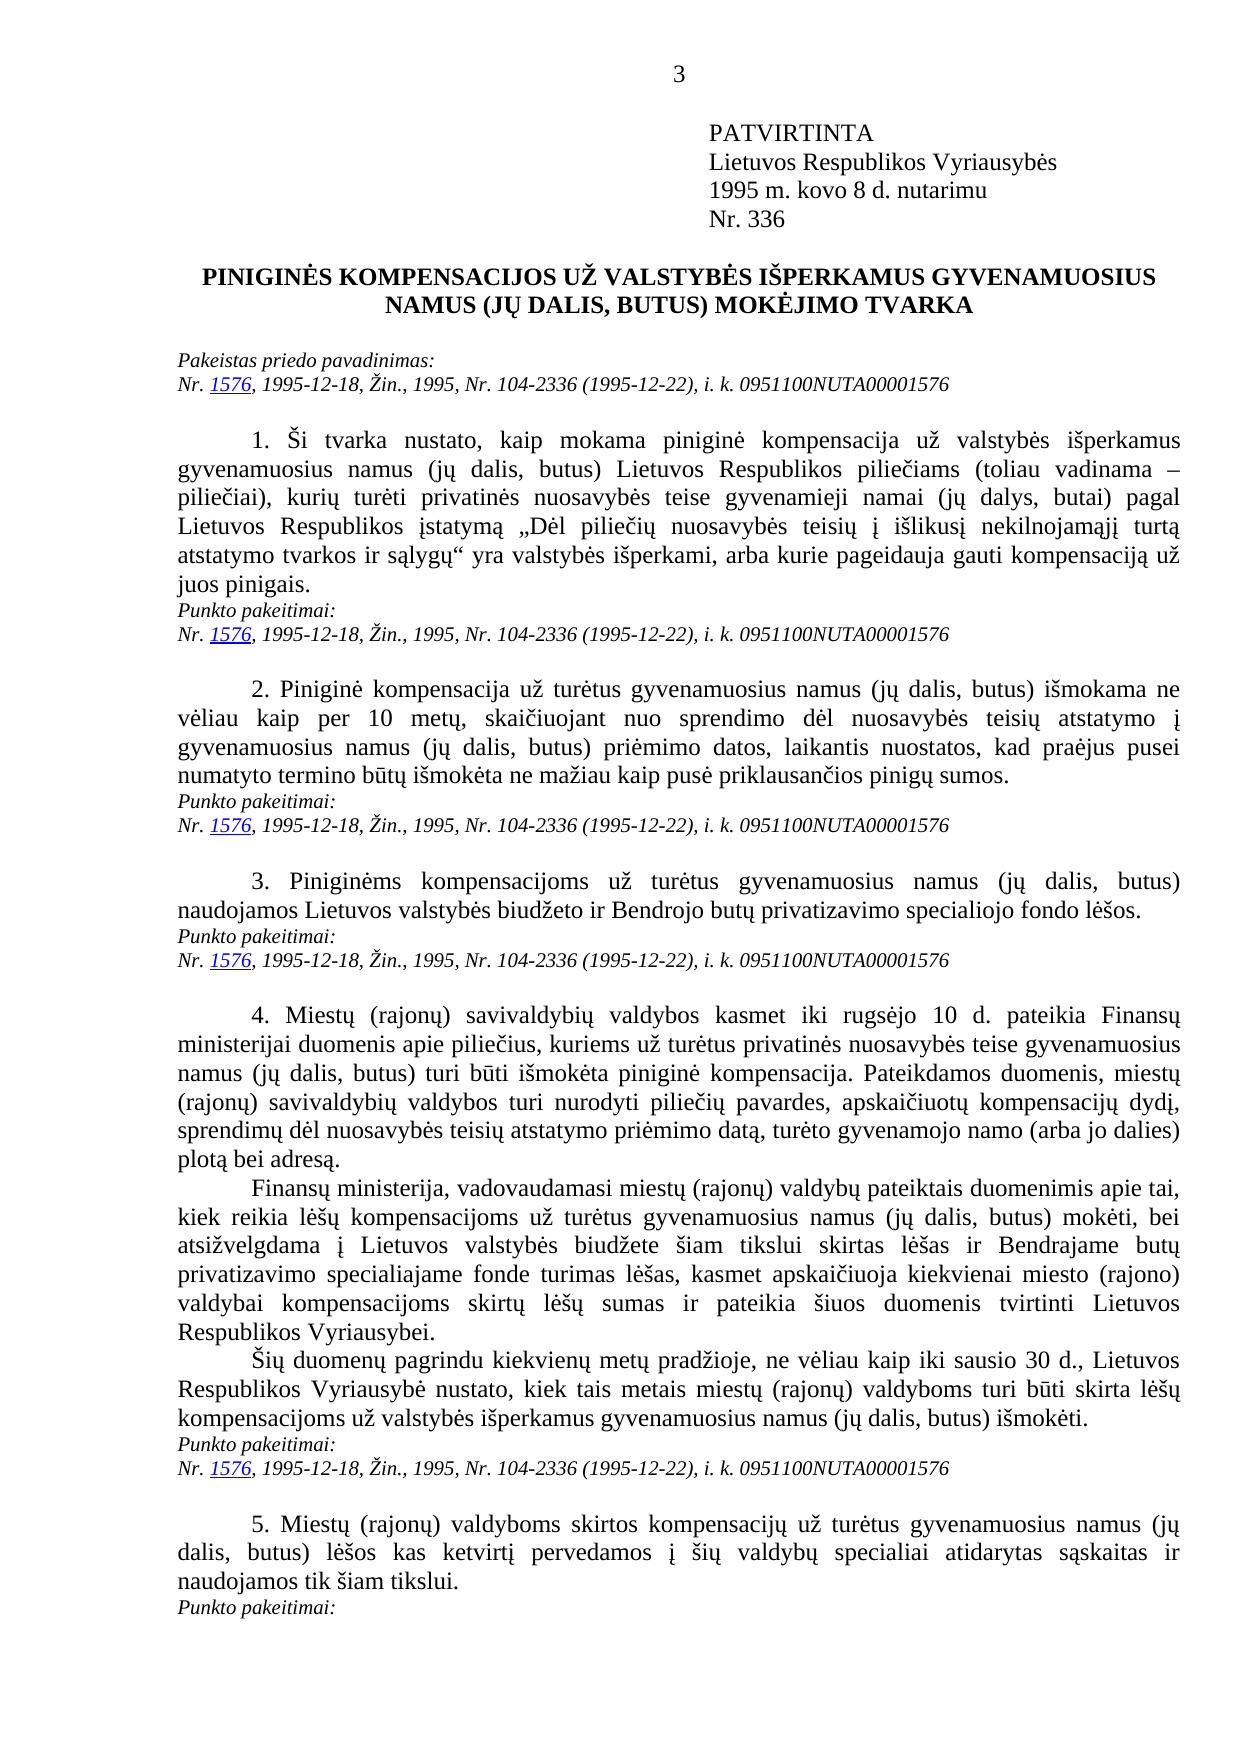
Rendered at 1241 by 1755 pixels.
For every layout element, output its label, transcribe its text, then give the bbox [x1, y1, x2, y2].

text Nr. 1576, 1995-12-18, Žin., 1995, Nr. 104-2336 (1995-12-22), i. k. 0951100NUTA00001576 [177, 813, 1181, 837]
text Punkto pakeitimai: [177, 924, 1181, 948]
text Punkto pakeitimai: [177, 597, 1181, 622]
text PINIGINĖS KOMPENSACIJOS UŽ VALSTYBĖS IŠPERKAMUS GYVENAMUOSIUS [177, 262, 1181, 291]
text Nr. 1576, 1995-12-18, Žin., 1995, Nr. 104-2336 (1995-12-22), i. k. 0951100NUTA00001576 [177, 622, 1181, 646]
text Nr. 1576, 1995-12-18, Žin., 1995, Nr. 104-2336 (1995-12-22), i. k. 0951100NUTA00001576 [177, 948, 1181, 972]
text Punkto pakeitimai: [177, 1432, 1181, 1456]
text Finansų ministerija, vadovaudamasi miestų (rajonų) valdybų pateiktais duomenimis apie tai, kiek reikia lėšų kompensacijoms už turėtus gyvenamuosius namus (jų dalis, butus) mokėti, bei atsižvelgdama į Lietuvos valstybės biudžete šiam tikslui skirtas lėšas ir Bendrajame butų privatizavimo specialiajame fonde turimas lėšas, kasmet apskaičiuoja kiekvienai miesto (rajono) valdybai kompensacijoms skirtų lėšų sumas ir pateikia šiuos duomenis tvirtinti Lietuvos Respublikos Vyriausybei. [177, 1173, 1181, 1346]
text 3. Piniginėms kompensacijoms už turėtus gyvenamuosius namus (jų dalis, butus) naudojamos Lietuvos valstybės biudžeto ir Bendrojo butų privatizavimo specialiojo fondo lėšos. [177, 866, 1181, 924]
text Lietuvos Respublikos Vyriausybės [177, 147, 1181, 176]
text Punkto pakeitimai: [177, 789, 1181, 813]
text 4. Miestų (rajonų) savivaldybių valdybos kasmet iki rugsėjo 10 d. pateikia Finansų ministerijai duomenis apie piliečius, kuriems už turėtus privatinės nuosavybės teise gyvenamuosius namus (jų dalis, butus) turi būti išmokėta piniginė kompensacija. Pateikdamos duomenis, miestų (rajonų) savivaldybių valdybos turi nurodyti piliečių pavardes, apskaičiuotų kompensacijų dydį, sprendimų dėl nuosavybės teisių atstatymo priėmimo datą, turėto gyvenamojo namo (arba jo dalies) plotą bei adresą. [177, 1001, 1181, 1173]
text 1. Ši tvarka nustato, kaip mokama piniginė kompensacija už valstybės išperkamus gyvenamuosius namus (jų dalis, butus) Lietuvos Respublikos piliečiams (toliau vadinama – piliečiai), kurių turėti privatinės nuosavybės teise gyvenamieji namai (jų dalys, butai) pagal Lietuvos Respublikos įstatymą „Dėl piliečių nuosavybės teisių į išlikusį nekilnojamąjį turtą atstatymo tvarkos ir sąlygų“ yra valstybės išperkami, arba kurie pageidauja gauti kompensaciją už juos pinigais. [177, 425, 1181, 597]
text 2. Piniginė kompensacija už turėtus gyvenamuosius namus (jų dalis, butus) išmokama ne vėliau kaip per 10 metų, skaičiuojant nuo sprendimo dėl nuosavybės teisių atstatymo į gyvenamuosius namus (jų dalis, butus) priėmimo datos, laikantis nuostatos, kad praėjus pusei numatyto termino būtų išmokėta ne mažiau kaip pusė priklausančios pinigų sumos. [177, 674, 1181, 789]
text Šių duomenų pagrindu kiekvienų metų pradžioje, ne vėliau kaip iki sausio 30 d., Lietuvos Respublikos Vyriausybė nustato, kiek tais metais miestų (rajonų) valdyboms turi būti skirta lėšų kompensacijoms už valstybės išperkamus gyvenamuosius namus (jų dalis, butus) išmokėti. [177, 1346, 1181, 1432]
text NAMUS (JŲ DALIS, BUTUS) MOKĖJIMO TVARKA [177, 291, 1181, 319]
text Nr. 1576, 1995-12-18, Žin., 1995, Nr. 104-2336 (1995-12-22), i. k. 0951100NUTA00001576 [177, 372, 1181, 396]
text 5. Miestų (rajonų) valdyboms skirtos kompensacijų už turėtus gyvenamuosius namus (jų dalis, butus) lėšos kas ketvirtį pervedamos į šių valdybų specialiai atidarytas sąskaitas ir naudojamos tik šiam tikslui. [177, 1509, 1181, 1595]
text Punkto pakeitimai: [177, 1595, 1181, 1619]
text Nr. 336 [177, 204, 1181, 233]
text Pakeistas priedo pavadinimas: [177, 348, 1181, 372]
text Nr. 1576, 1995-12-18, Žin., 1995, Nr. 104-2336 (1995-12-22), i. k. 0951100NUTA00001576 [177, 1456, 1181, 1480]
text PATVIRTINTA [709, 118, 1181, 147]
text 1995 m. kovo 8 d. nutarimu [177, 176, 1181, 204]
